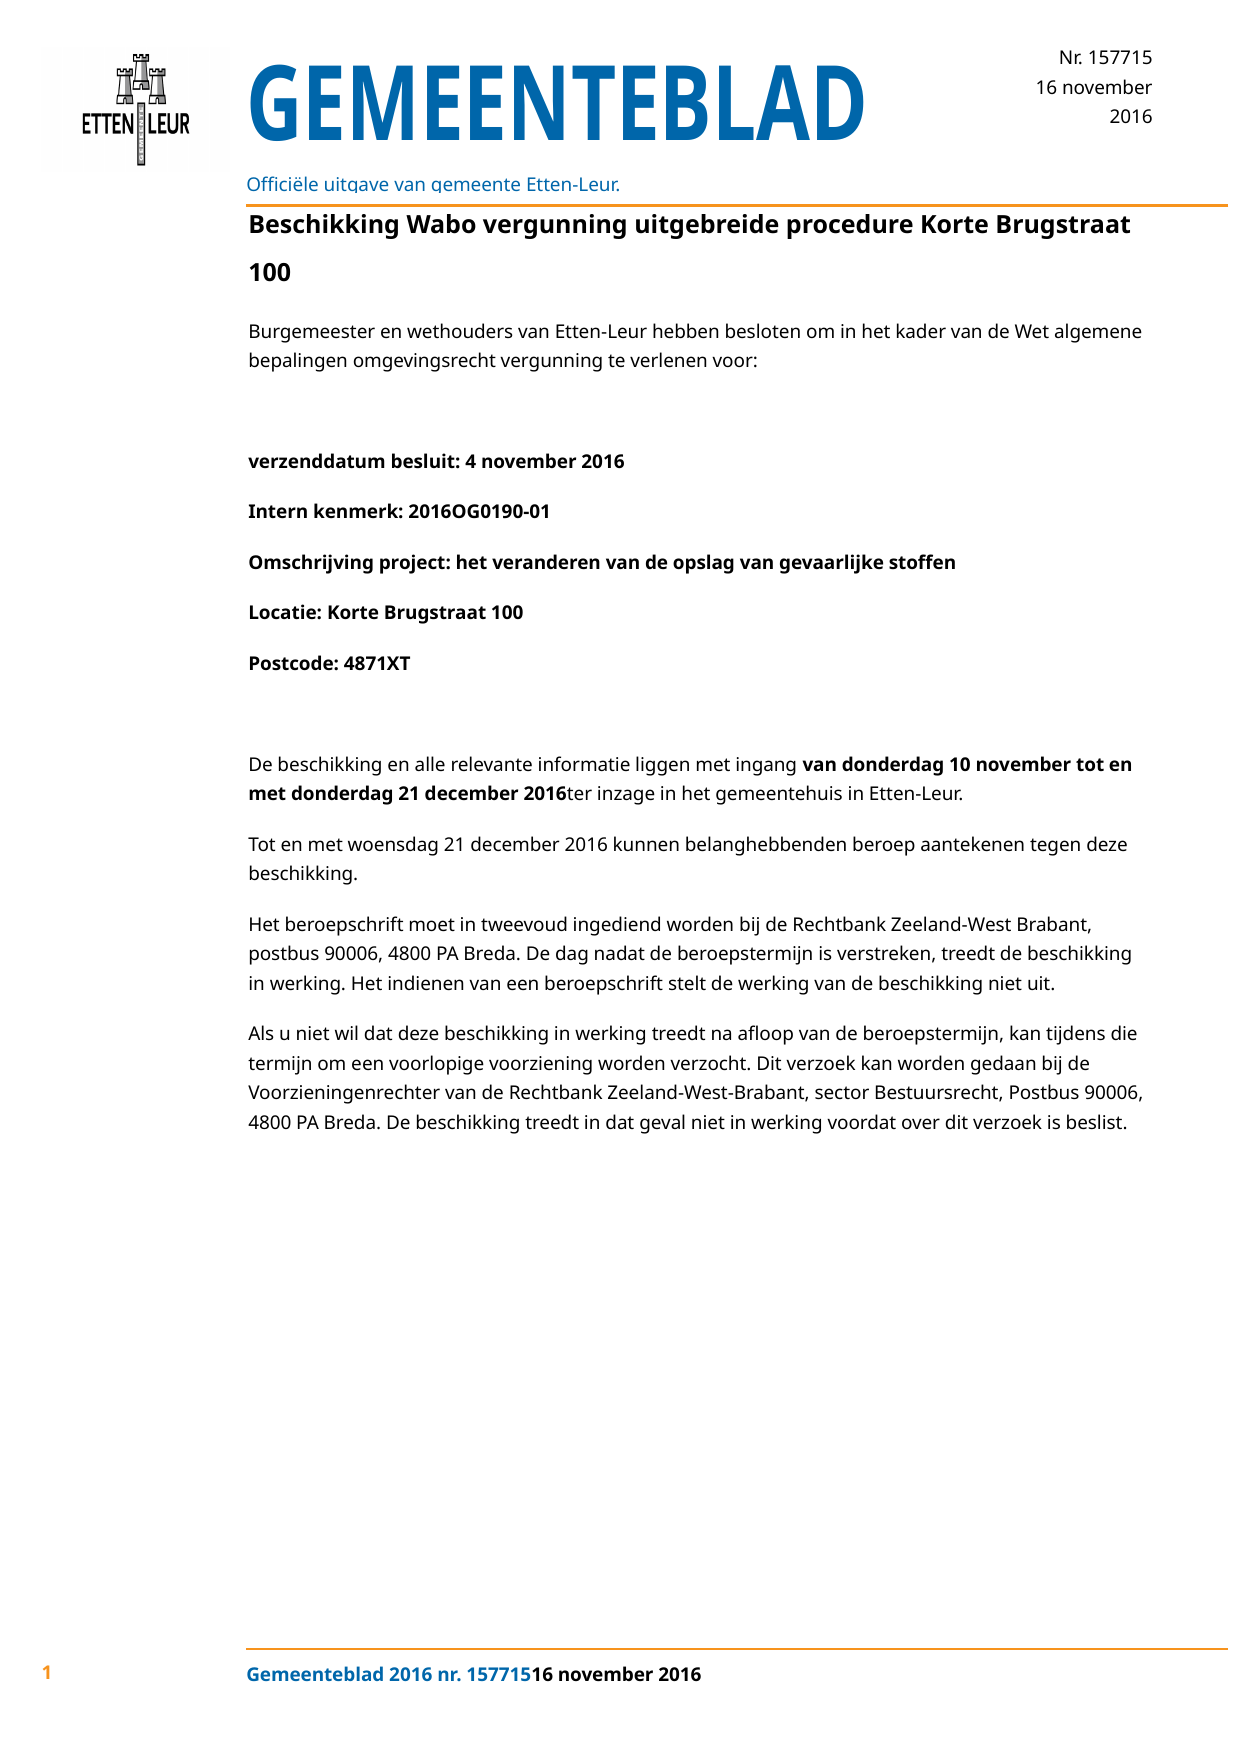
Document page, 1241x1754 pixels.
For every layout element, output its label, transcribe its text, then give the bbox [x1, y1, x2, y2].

text Intern kenmerk: 2016OG0190-01 [248, 499, 1152, 524]
text verzenddatum besluit: 4 november 2016 [248, 448, 1152, 474]
text De beschikking en alle relevante informatie liggen met ingang van donderdag 10 november tot en met donderdag 21 december 2016ter inzage in het gemeentehuis in Etten-Leur. [248, 751, 1152, 806]
text Beschikking Wabo vergunning uitgebreide procedure Korte Brugstraat 100 [248, 207, 1152, 288]
text Het beroepschrift moet in tweevoud ingediend worden bij de Rechtbank Zeeland-West Brabant, postbus 90006, 4800 PA Breda. De dag nadat de beroepstermijn is verstreken, treedt de beschikking in werking. Het indienen van een beroepschrift stelt de werking van de beschikking niet uit. [248, 911, 1152, 996]
text Postcode: 4871XT [248, 650, 1152, 676]
picture [41, 47, 231, 172]
text Omschrijving project: het veranderen van de opslag van gevaarlijke stoffen [248, 549, 1152, 575]
text Tot en met woensdag 21 december 2016 kunnen belanghebbenden beroep aantekenen tegen deze beschikking. [248, 831, 1152, 886]
text Burgemeester en wethouders van Etten-Leur hebben besloten om in het kader van de Wet algemene bepalingen omgevingsrecht vergunning te verlenen voor: [248, 318, 1152, 373]
text Als u niet wil dat deze beschikking in werking treedt na afloop van de beroepstermijn, kan tijdens die termijn om een voorlopige voorziening worden verzocht. Dit verzoek kan worden gedaan bij de Voorzieningenrechter van de Rechtbank Zeeland-West-Brabant, sector Bestuursrecht, Postbus 90006, 4800 PA Breda. De beschikking treedt in dat geval niet in werking voordat over dit verzoek is beslist. [248, 1020, 1152, 1135]
text Locatie: Korte Brugstraat 100 [248, 599, 1152, 625]
